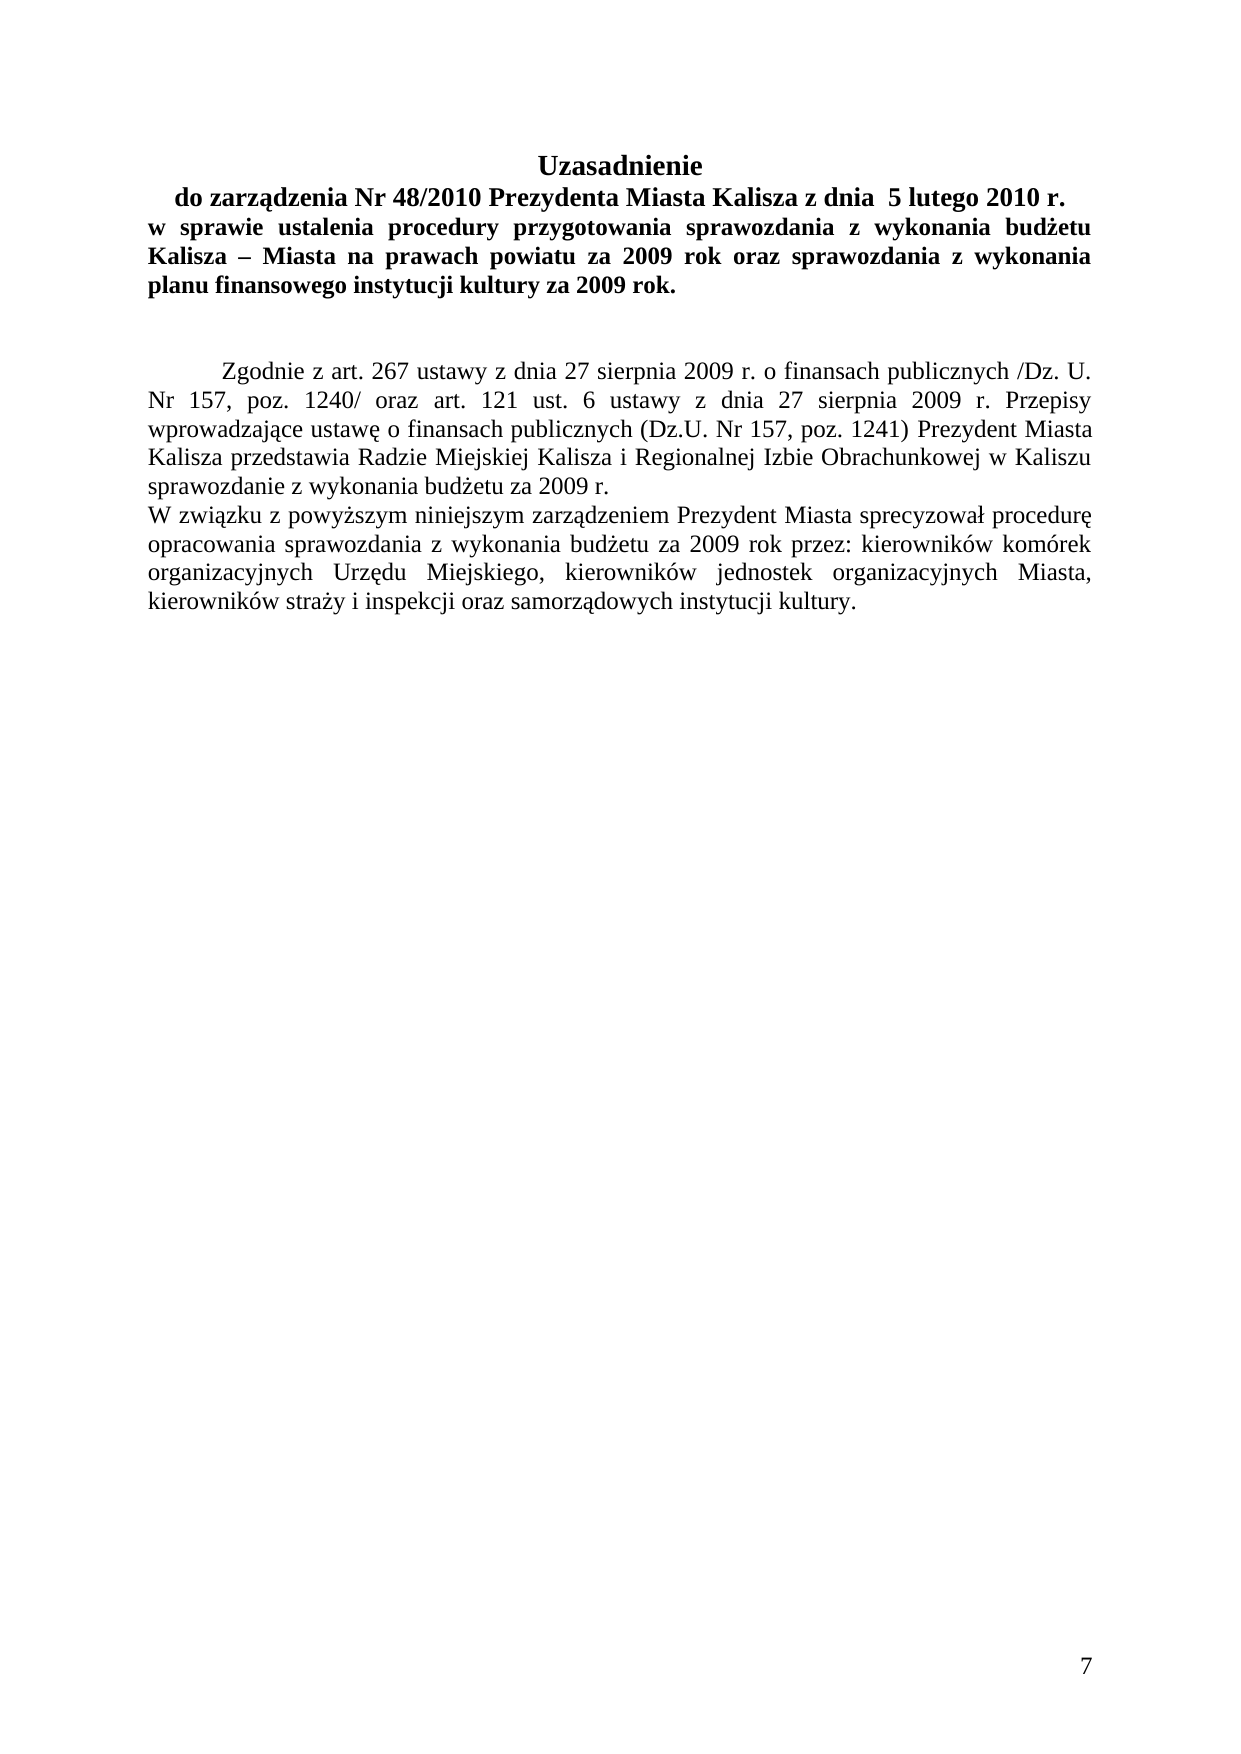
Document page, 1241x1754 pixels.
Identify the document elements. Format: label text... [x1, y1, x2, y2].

text Uzasadnienie [148, 148, 1092, 181]
text Zgodnie z art. 267 ustawy z dnia 27 sierpnia 2009 r. o finansach publicznych /Dz. U. Nr 157, poz. 1240/ oraz art. 121 ust. 6 ustawy z dnia 27 sierpnia 2009 r. Przepisy wprowadzające ustawę o finansach publicznych (Dz.U. Nr 157, poz. 1241) Prezydent Miasta Kalisza przedstawia Radzie Miejskiej Kalisza i Regionalnej Izbie Obrachunkowej w Kaliszu sprawozdanie z wykonania budżetu za 2009 r. [148, 356, 1092, 500]
text w sprawie ustalenia procedury przygotowania sprawozdania z wykonania budżetu Kalisza – Miasta na prawach powiatu za 2009 rok oraz sprawozdania z wykonania planu finansowego instytucji kultury za 2009 rok. [148, 212, 1092, 299]
text W związku z powyższym niniejszym zarządzeniem Prezydent Miasta sprecyzował procedurę opracowania sprawozdania z wykonania budżetu za 2009 rok przez: kierowników komórek organizacyjnych Urzędu Miejskiego, kierowników jednostek organizacyjnych Miasta, kierowników straży i inspekcji oraz samorządowych instytucji kultury. [148, 500, 1092, 615]
text do zarządzenia Nr 48/2010 Prezydenta Miasta Kalisza z dnia 5 lutego 2010 r. [148, 181, 1092, 212]
